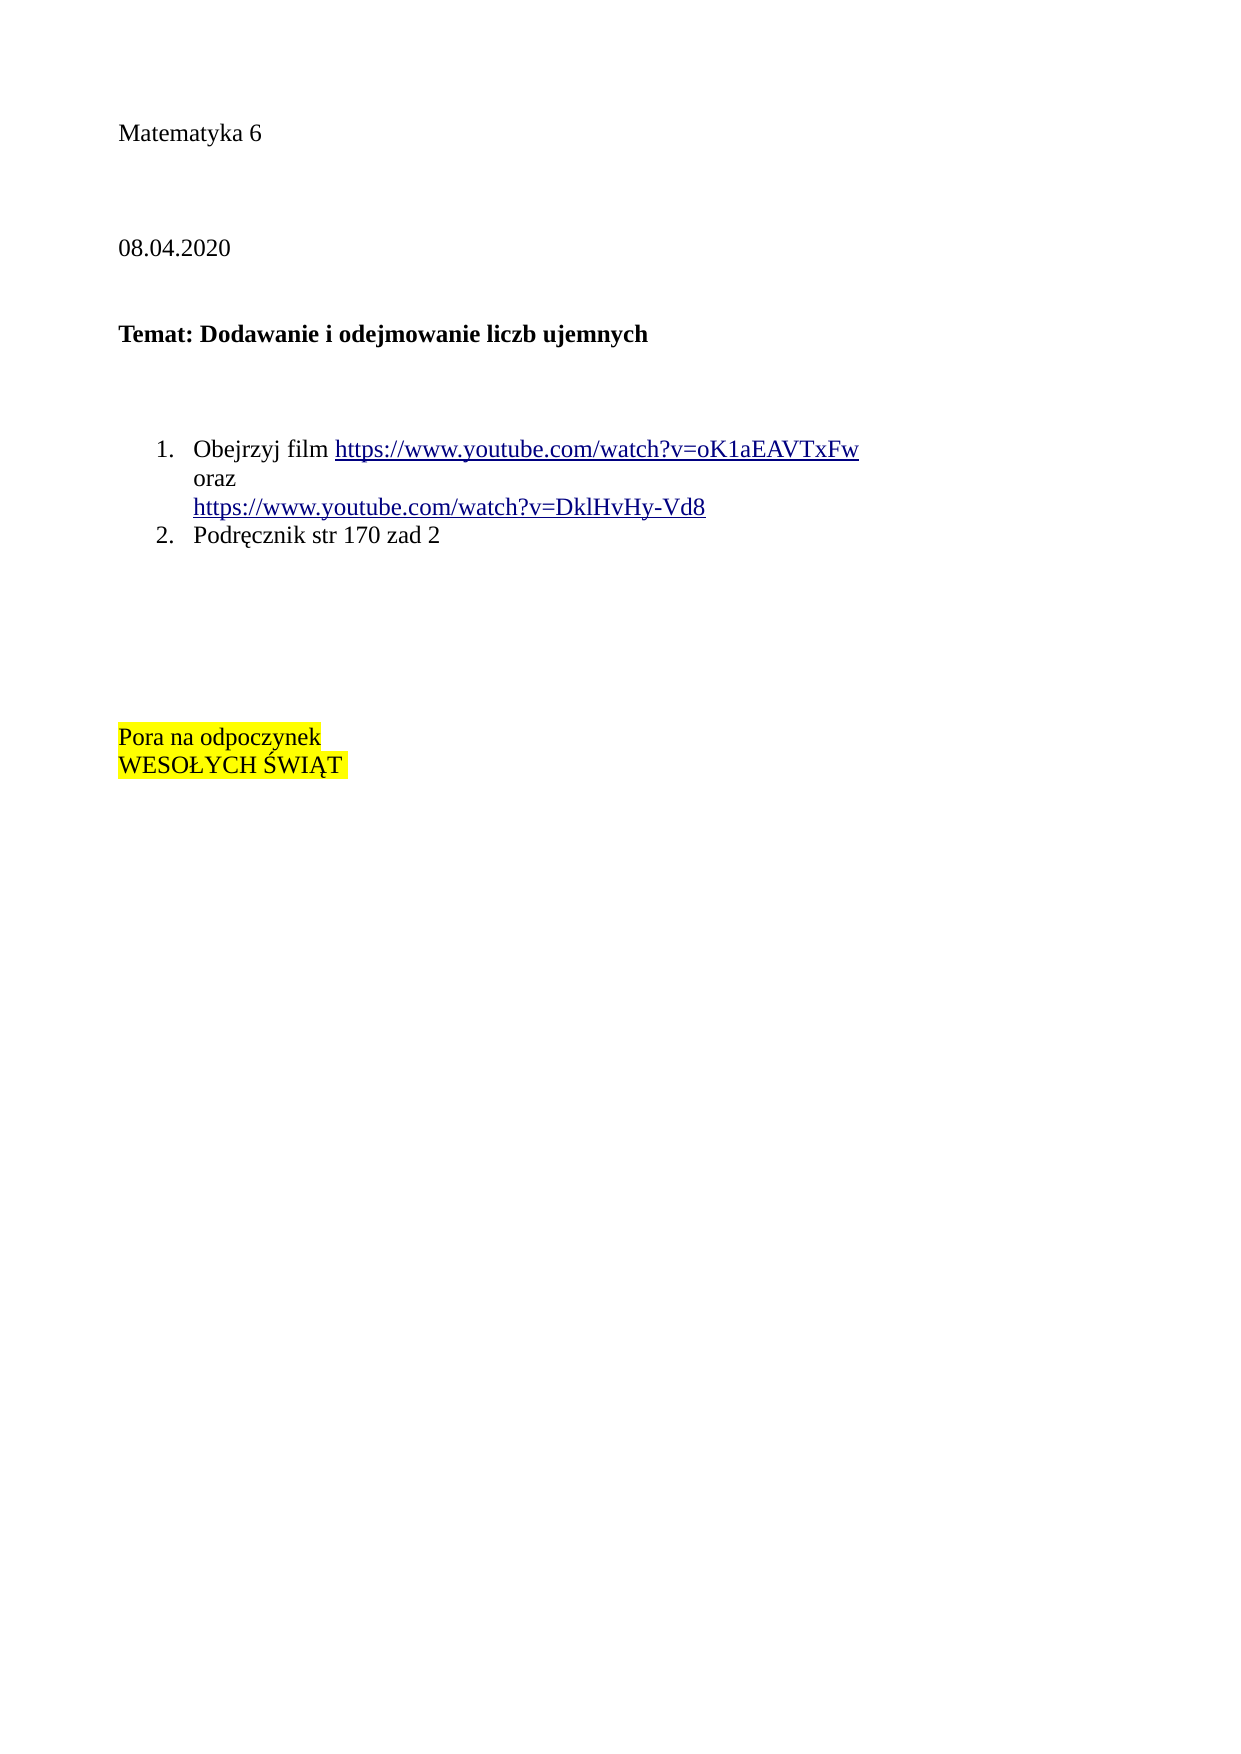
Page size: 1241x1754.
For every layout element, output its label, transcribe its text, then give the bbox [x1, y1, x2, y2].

text Pora na odpoczynek [118, 722, 1122, 751]
list Obejrzyj film https://www.youtube.com/watch?v=oK1aEAVTxFw [156, 434, 1122, 463]
list oraz [156, 463, 1122, 492]
list https://www.youtube.com/watch?v=DklHvHy-Vd8 [156, 492, 1122, 521]
list Podręcznik str 170 zad 2 [156, 521, 1122, 549]
text Matematyka 6 [118, 118, 1122, 147]
text WESOŁYCH ŚWIĄT [118, 751, 1122, 779]
text Temat: Dodawanie i odejmowanie liczb ujemnych [118, 319, 1122, 348]
text 08.04.2020 [118, 233, 1122, 262]
